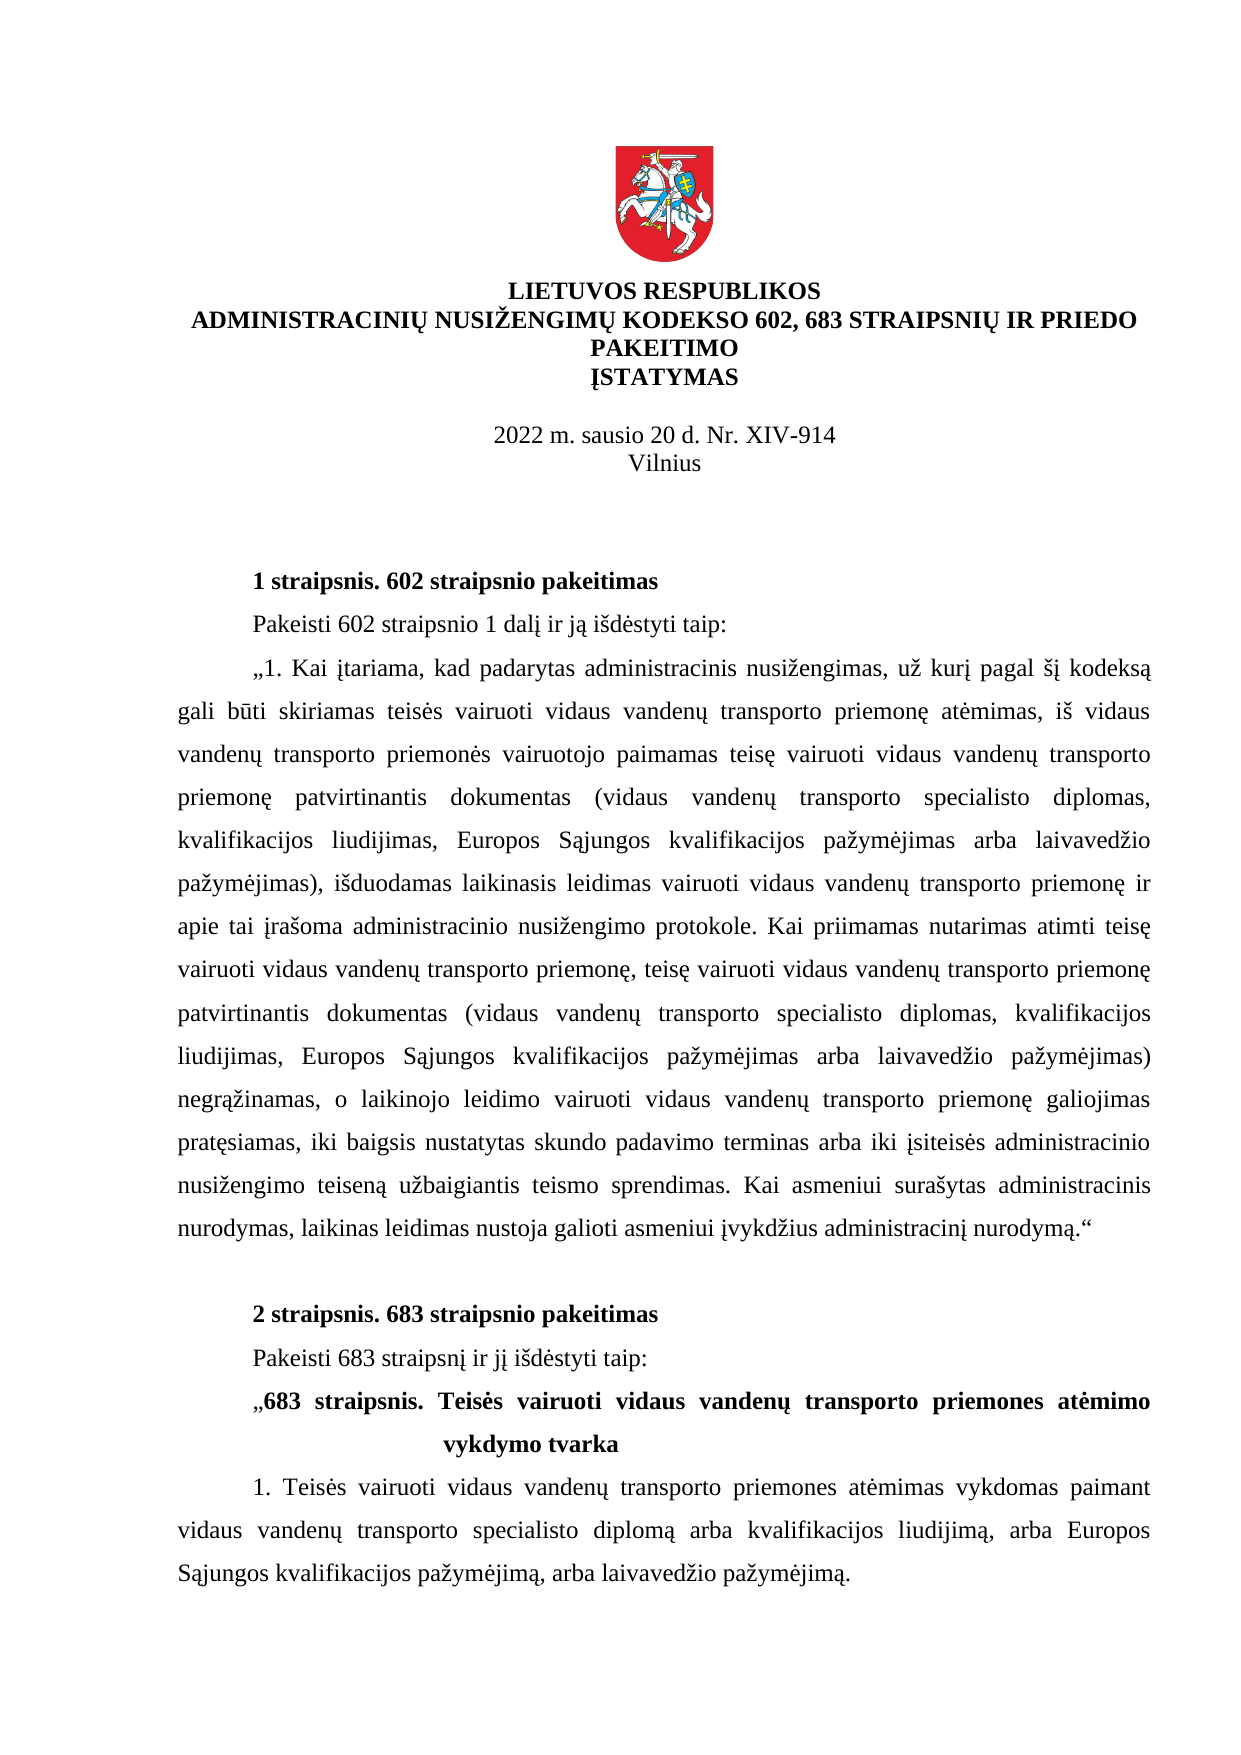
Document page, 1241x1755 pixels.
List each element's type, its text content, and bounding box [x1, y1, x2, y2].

text Pakeisti 683 straipsnį ir jį išdėstyti taip: [177, 1343, 1152, 1371]
text „1. Kai įtariama, kad padarytas administracinis nusižengimas, už kurį pagal šį kodeksą gali būti skiriamas teisės vairuoti vidaus vandenų transporto priemonę atėmimas, iš vidaus vandenų transporto priemonės vairuotojo paimamas teisę vairuoti vidaus vandenų transporto priemonę patvirtinantis dokumentas (vidaus vandenų transporto specialisto diplomas, kvalifikacijos liudijimas, Europos Sąjungos kvalifikacijos pažymėjimas arba laivavedžio pažymėjimas), išduodamas laikinasis leidimas vairuoti vidaus vandenų transporto priemonę ir apie tai įrašoma administracinio nusižengimo protokole. Kai priimamas nutarimas atimti teisę vairuoti vidaus vandenų transporto priemonę, teisę vairuoti vidaus vandenų transporto priemonę patvirtinantis dokumentas (vidaus vandenų transporto specialisto diplomas, kvalifikacijos liudijimas, Europos Sąjungos kvalifikacijos pažymėjimas arba laivavedžio pažymėjimas) negrąžinamas, o laikinojo leidimo vairuoti vidaus vandenų transporto priemonę galiojimas pratęsiamas, iki baigsis nustatytas skundo padavimo terminas arba iki įsiteisės administracinio nusižengimo teiseną užbaigiantis teismo sprendimas. Kai asmeniui surašytas administracinis nurodymas, laikinas leidimas nustoja galioti asmeniui įvykdžius administracinį nurodymą.“ [177, 653, 1152, 1242]
text 2022 m. sausio 20 d. Nr. XIV-914 [177, 420, 1152, 448]
text 1. Teisės vairuoti vidaus vandenų transporto priemones atėmimas vykdomas paimant vidaus vandenų transporto specialisto diplomą arba kvalifikacijos liudijimą, arba Europos Sąjungos kvalifikacijos pažymėjimą, arba laivavedžio pažymėjimą. [177, 1472, 1152, 1587]
text 1 straipsnis. 602 straipsnio pakeitimas [177, 566, 1152, 595]
text LIETUVOS RESPUBLIKOS [177, 276, 1152, 305]
text ADMINISTRACINIŲ NUSIŽENGIMŲ KODEKSO 602, 683 STRAIPSNIŲ IR PRIEDO PAKEITIMO [177, 305, 1152, 362]
text ĮSTATYMAS [177, 362, 1152, 391]
text 2 straipsnis. 683 straipsnio pakeitimas [177, 1299, 1152, 1328]
text Vilnius [177, 448, 1152, 477]
text „683 straipsnis. Teisės vairuoti vidaus vandenų transporto priemones atėmimo vykdymo tvarka [252, 1386, 1152, 1458]
text Pakeisti 602 straipsnio 1 dalį ir ją išdėstyti taip: [177, 609, 1152, 638]
